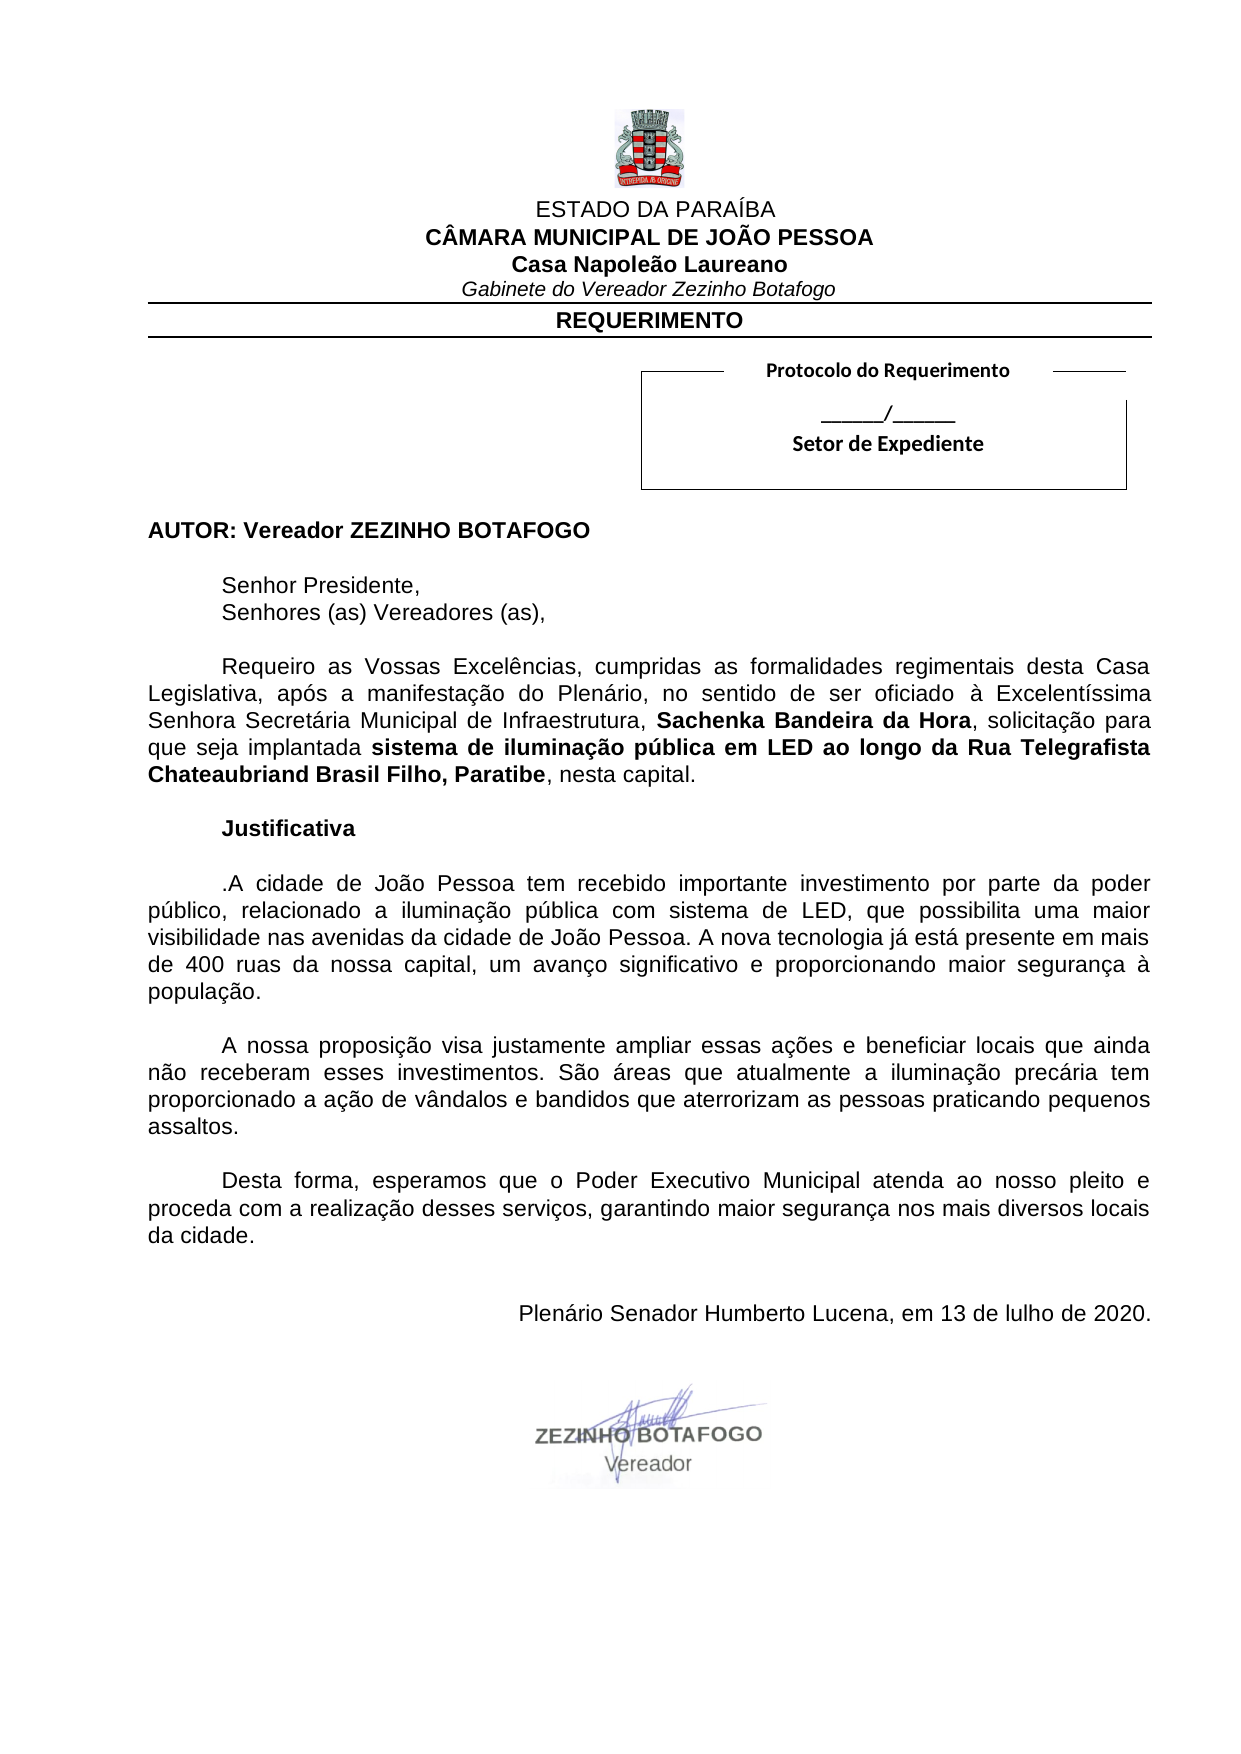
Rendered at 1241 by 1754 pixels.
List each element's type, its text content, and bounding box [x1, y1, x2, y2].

text Desta forma, esperamos que o Poder Executivo Municipal atenda ao nosso pleito e proceda com a realização desses serviços, garantindo maior segurança nos mais diversos locais da cidade. [148, 1167, 1152, 1248]
table_cell [642, 400, 723, 429]
table_header [1053, 340, 1127, 371]
table_cell [724, 458, 1053, 488]
table_cell [642, 372, 723, 400]
text Justificativa [148, 815, 1152, 842]
table_header [641, 340, 723, 371]
table_cell [642, 458, 723, 488]
text AUTOR: Vereador ZEZINHO BOTAFOGO [148, 517, 1152, 544]
text Requeiro as Vossas Excelências, cumpridas as formalidades regimentais desta Casa Legislativa, após a manifestação do Plenário, no sentido de ser oficiado à Excelentíssima Senhora Secretária Municipal de Infraestrutura, Sachenka Bandeira da Hora, solicitação para que seja implantada sistema de iluminação pública em LED ao longo da Rua Telegrafista Chateaubriand Brasil Filho, Paratibe, nesta capital. [148, 652, 1152, 788]
table_cell [1053, 400, 1126, 429]
text Senhores (as) Vereadores (as), [148, 598, 1152, 625]
text .A cidade de João Pessoa tem recebido importante investimento por parte da poder público, relacionado a iluminação pública com sistema de LED, que possibilita uma maior visibilidade nas avenidas da cidade de João Pessoa. A nova tecnologia já está presente em mais de 400 ruas da nossa capital, um avanço significativo e proporcionando maior segurança à população. [148, 869, 1152, 1004]
table_cell [642, 429, 723, 458]
table_cell [1053, 371, 1127, 400]
text Plenário Senador Humberto Lucena, em 13 de lulho de 2020. [148, 1299, 1152, 1326]
text REQUERIMENTO [148, 304, 1152, 336]
table_cell Setor de Expediente [724, 429, 1053, 458]
table_cell [1053, 458, 1126, 488]
table_cell [1053, 429, 1126, 458]
table_header Protocolo do Requerimento [724, 340, 1053, 400]
picture [528, 1380, 771, 1489]
text A nossa proposição visa justamente ampliar essas ações e beneficiar locais que ainda não receberam esses investimentos. São áreas que atualmente a iluminação precária tem proporcionado a ação de vândalos e bandidos que aterrorizam as pessoas praticando pequenos assaltos. [148, 1031, 1152, 1140]
text Senhor Presidente, [148, 571, 1152, 598]
table_cell ______/______ [724, 400, 1053, 429]
